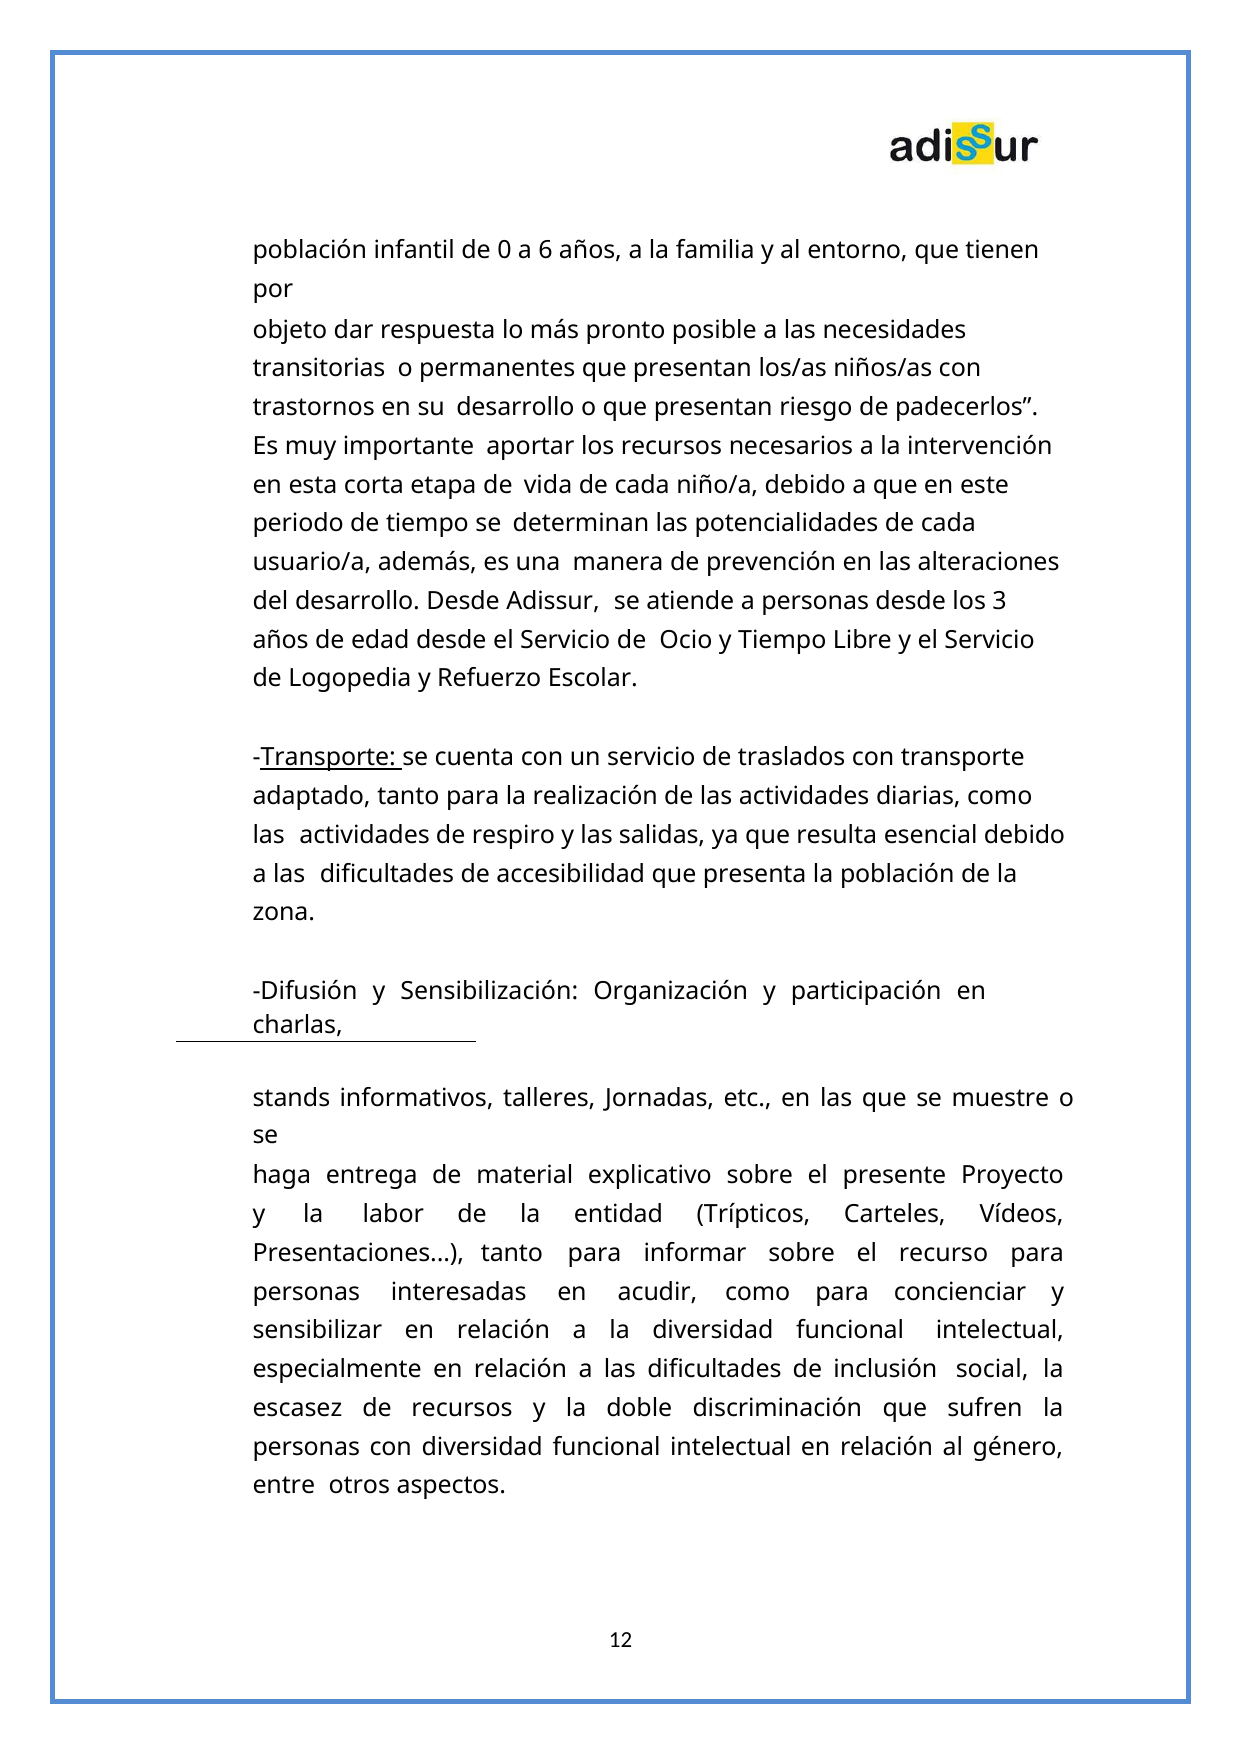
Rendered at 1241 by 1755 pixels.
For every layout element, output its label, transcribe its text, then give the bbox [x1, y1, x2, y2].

text población infantil de 0 a 6 años, a la familia y al entorno, que tienen por [252, 228, 1074, 305]
text haga entrega de material explicativo sobre el presente Proyecto y la labor de la entidad (Trípticos, Carteles, Vídeos, Presentaciones...), tanto para informar sobre el recurso para personas interesadas en acudir, como para concienciar y sensibilizar en relación a la diversidad funcional intelectual, especialmente en relación a las dificultades de inclusión social, la escasez de recursos y la doble discriminación que sufren la personas con diversidad funcional intelectual en relación al género, entre otros aspectos. [252, 1157, 1064, 1501]
text -Difusión y Sensibilización: Organización y participación en charlas, [252, 973, 1074, 1041]
text objeto dar respuesta lo más pronto posible a las necesidades transitorias o permanentes que presentan los/as niños/as con trastornos en su desarrollo o que presentan riesgo de padecerlos”. Es muy importante aportar los recursos necesarios a la intervención en esta corta etapa de vida de cada niño/a, debido a que en este periodo de tiempo se determinan las potencialidades de cada usuario/a, además, es una manera de prevención en las alteraciones del desarrollo. Desde Adissur, se atiende a personas desde los 3 años de edad desde el Servicio de Ocio y Tiempo Libre y el Servicio de Logopedia y Refuerzo Escolar. [252, 311, 1068, 694]
text stands informativos, talleres, Jornadas, etc., en las que se muestre o se [252, 1077, 1074, 1151]
text -Transporte: se cuenta con un servicio de traslados con transporte adaptado, tanto para la realización de las actividades diarias, como las actividades de respiro y las salidas, ya que resulta esencial debido a las dificultades de accesibilidad que presenta la población de la zona. [252, 739, 1068, 928]
